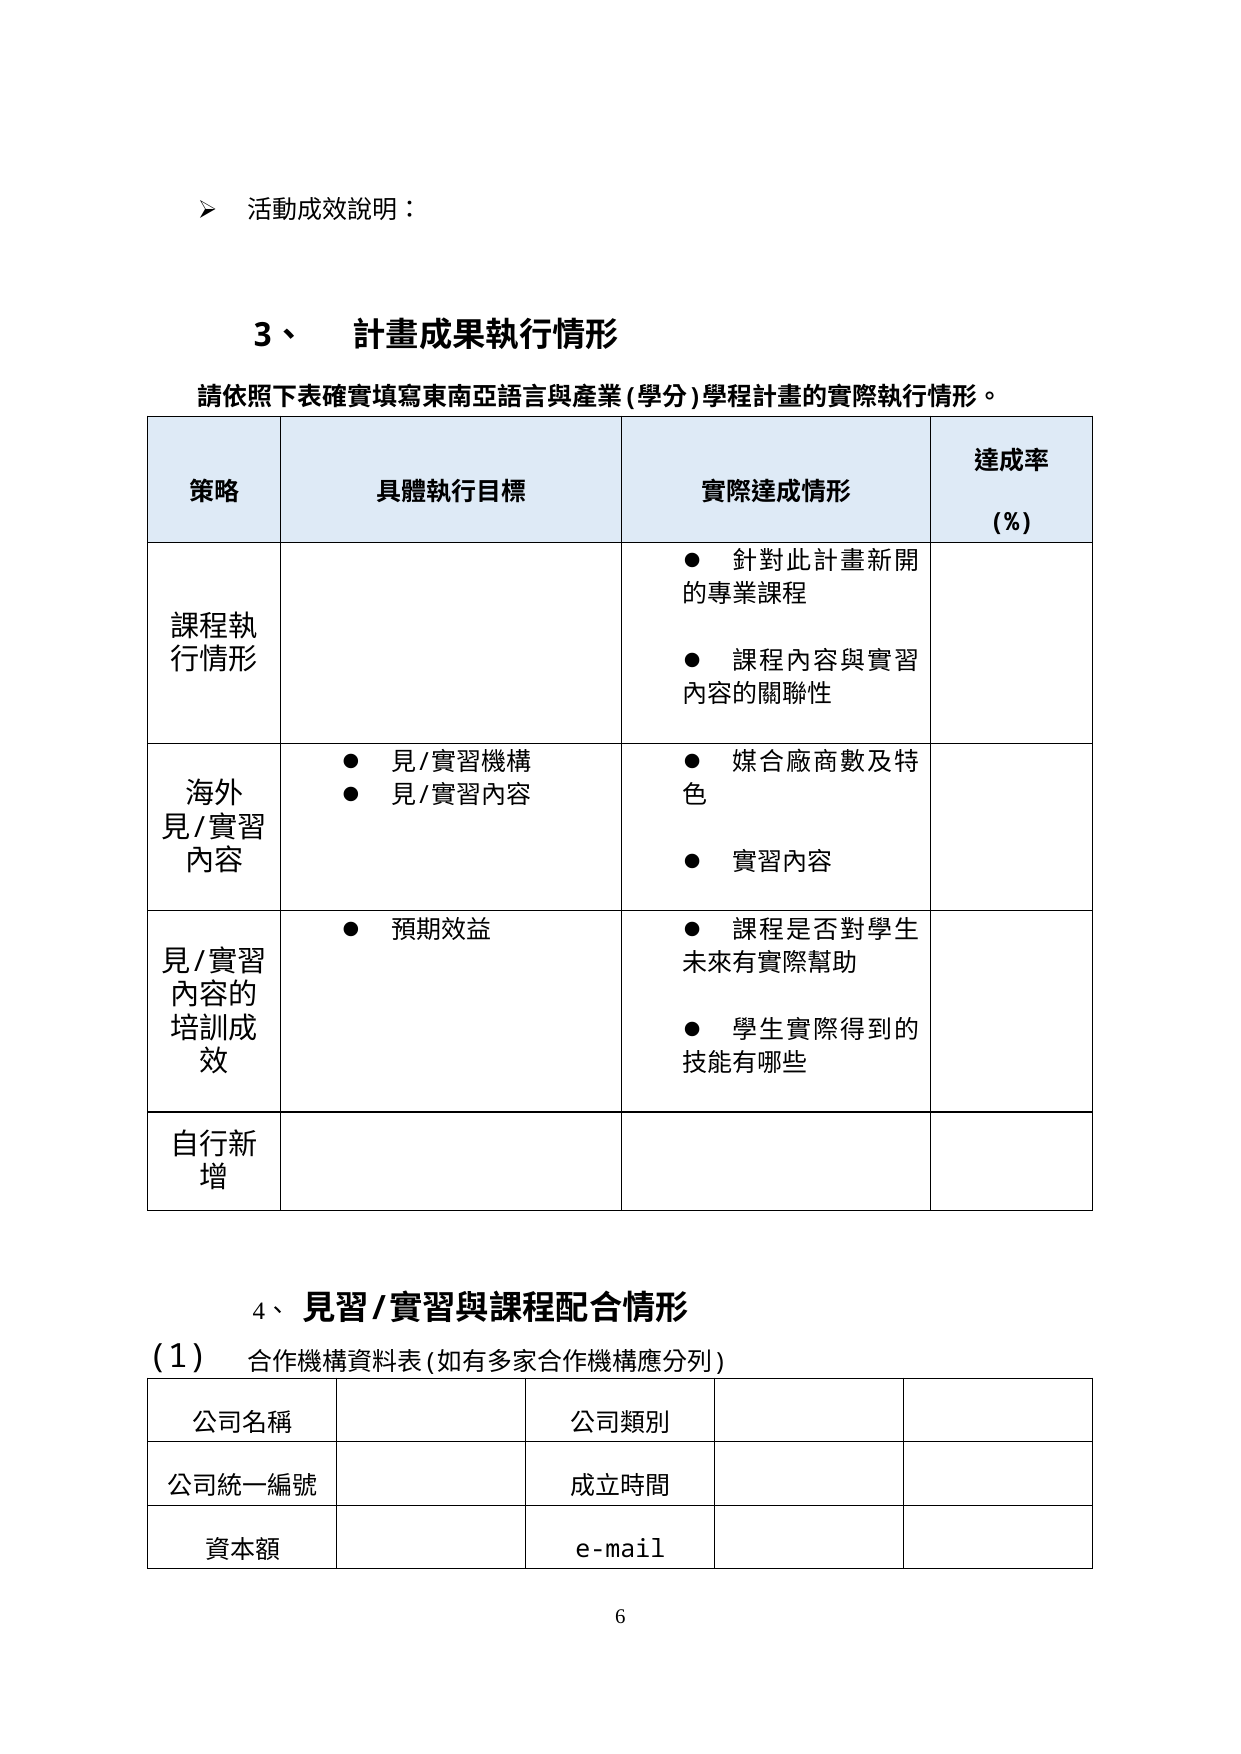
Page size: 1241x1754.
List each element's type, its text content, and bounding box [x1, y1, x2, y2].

list 見習/實習與課程配合情形 [252, 1263, 1092, 1326]
table_header [904, 1379, 1092, 1441]
table_cell 自行新增 [148, 1113, 280, 1210]
table_cell [715, 1506, 903, 1568]
table_cell 見/實習內容的培訓成效 [148, 911, 280, 1111]
table_cell [622, 1113, 930, 1210]
table_cell 成立時間 [526, 1442, 714, 1505]
table_cell [931, 1113, 1092, 1210]
table_header 公司類別 [526, 1379, 714, 1441]
table_cell 公司統一編號 [148, 1442, 336, 1505]
table_cell [931, 911, 1092, 1111]
list 合作機構資料表(如有多家合作機構應分列) [148, 1326, 1092, 1378]
table_cell [931, 744, 1092, 910]
table_cell [931, 543, 1092, 743]
table_cell 課程執行情形 [148, 543, 280, 743]
list 計畫成果執行情形 [252, 291, 1092, 353]
table_cell [337, 1442, 525, 1505]
table_cell 課程是否對學生未來有實際幫助 學生實際得到的技能有哪些 [622, 911, 930, 1111]
table_cell [904, 1442, 1092, 1505]
table_cell [281, 543, 621, 743]
table_cell [281, 1113, 621, 1210]
table_header [715, 1379, 903, 1441]
list 活動成效說明： [198, 166, 1092, 228]
table_cell 見/實習機構 見/實習內容 [281, 744, 621, 910]
table_cell [904, 1506, 1092, 1568]
table_cell e-mail [526, 1506, 714, 1568]
table_header 具體執行目標 [281, 417, 621, 542]
text 請依照下表確實填寫東南亞語言與產業(學分)學程計畫的實際執行情形。 [198, 353, 1092, 416]
table_cell [337, 1506, 525, 1568]
table_header 策略 [148, 417, 280, 542]
table_header 公司名稱 [148, 1379, 336, 1441]
table_header [337, 1379, 525, 1441]
table_cell 媒合廠商數及特色 實習內容 [622, 744, 930, 910]
table_header 實際達成情形 [622, 417, 930, 542]
table_cell 預期效益 [281, 911, 621, 1111]
table_cell 針對此計畫新開的專業課程 課程內容與實習內容的關聯性 [622, 543, 930, 743]
table_cell 海外 見/實習內容 [148, 744, 280, 910]
table_cell 資本額 [148, 1506, 336, 1568]
table_header 達成率 (%) [931, 417, 1092, 542]
table_cell [715, 1442, 903, 1505]
